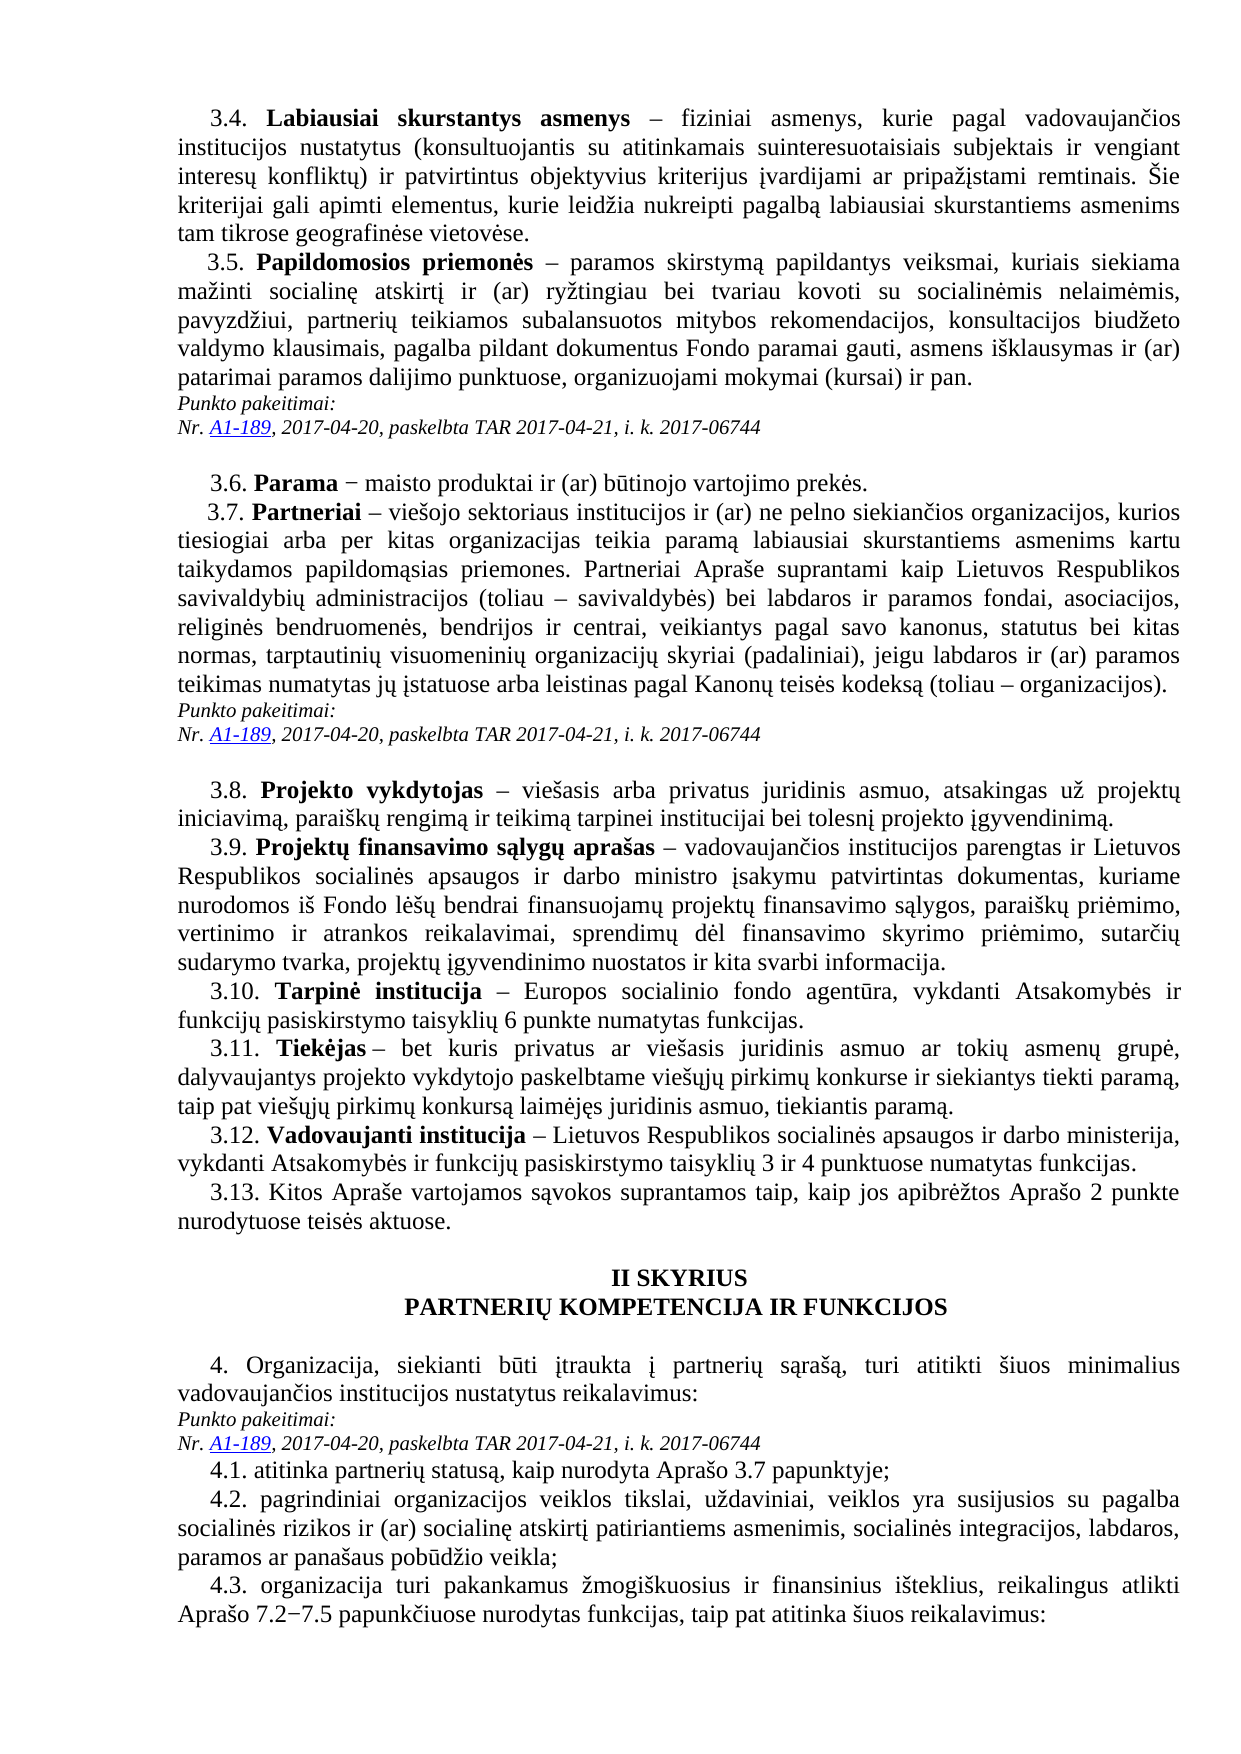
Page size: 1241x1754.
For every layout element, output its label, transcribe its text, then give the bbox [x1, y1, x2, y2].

text 3.12. Vadovaujanti institucija – Lietuvos Respublikos socialinės apsaugos ir darbo ministerija, vykdanti Atsakomybės ir funkcijų pasiskirstymo taisyklių 3 ir 4 punktuose numatytas funkcijas. [177, 1120, 1181, 1177]
text Punkto pakeitimai: [177, 1407, 1181, 1431]
text PARTNERIŲ KOMPETENCIJA IR FUNKCIJOS [177, 1292, 1181, 1321]
text 4.2. pagrindiniai organizacijos veiklos tikslai, uždaviniai, veiklos yra susijusios su pagalba socialinės rizikos ir (ar) socialinę atskirtį patiriantiems asmenimis, socialinės integracijos, labdaros, paramos ar panašaus pobūdžio veikla; [177, 1484, 1181, 1570]
text Nr. A1-189, 2017-04-20, paskelbta TAR 2017-04-21, i. k. 2017-06744 [177, 722, 1181, 746]
text 3.4. Labiausiai skurstantys asmenys – fiziniai asmenys, kurie pagal vadovaujančios institucijos nustatytus (konsultuojantis su atitinkamais suinteresuotaisiais subjektais ir vengiant interesų konfliktų) ir patvirtintus objektyvius kriterijus įvardijami ar pripažįstami remtinais. Šie kriterijai gali apimti elementus, kurie leidžia nukreipti pagalbą labiausiai skurstantiems asmenims tam tikrose geografinėse vietovėse. [177, 103, 1181, 247]
text 3.11. Tiekėjas – bet kuris privatus ar viešasis juridinis asmuo ar tokių asmenų grupė, dalyvaujantys projekto vykdytojo paskelbtame viešųjų pirkimų konkurse ir siekiantys tiekti paramą, taip pat viešųjų pirkimų konkursą laimėjęs juridinis asmuo, tiekiantis paramą. [177, 1033, 1181, 1120]
text 3.8. Projekto vykdytojas – viešasis arba privatus juridinis asmuo, atsakingas už projektų iniciavimą, paraiškų rengimą ir teikimą tarpinei institucijai bei tolesnį projekto įgyvendinimą. [177, 775, 1181, 832]
text Nr. A1-189, 2017-04-20, paskelbta TAR 2017-04-21, i. k. 2017-06744 [177, 1431, 1181, 1455]
text 4. Organizacija, siekianti būti įtraukta į partnerių sąrašą, turi atitikti šiuos minimalius vadovaujančios institucijos nustatytus reikalavimus: [177, 1350, 1181, 1407]
text Punkto pakeitimai: [177, 698, 1181, 722]
text 3.5. Papildomosios priemonės – paramos skirstymą papildantys veiksmai, kuriais siekiama mažinti socialinę atskirtį ir (ar) ryžtingiau bei tvariau kovoti su socialinėmis nelaimėmis, pavyzdžiui, partnerių teikiamos subalansuotos mitybos rekomendacijos, konsultacijos biudžeto valdymo klausimais, pagalba pildant dokumentus Fondo paramai gauti, asmens išklausymas ir (ar) patarimai paramos dalijimo punktuose, organizuojami mokymai (kursai) ir pan. [177, 247, 1181, 391]
text 3.10. Tarpinė institucija – Europos socialinio fondo agentūra, vykdanti Atsakomybės ir funkcijų pasiskirstymo taisyklių 6 punkte numatytas funkcijas. [177, 976, 1181, 1033]
text Nr. A1-189, 2017-04-20, paskelbta TAR 2017-04-21, i. k. 2017-06744 [177, 415, 1181, 439]
text 3.13. Kitos Apraše vartojamos sąvokos suprantamos taip, kaip jos apibrėžtos Aprašo 2 punkte nurodytuose teisės aktuose. [177, 1177, 1181, 1235]
text 4.1. atitinka partnerių statusą, kaip nurodyta Aprašo 3.7 papunktyje; [177, 1455, 1181, 1484]
text 3.6. Parama − maisto produktai ir (ar) būtinojo vartojimo prekės. [177, 468, 1181, 497]
text 3.7. Partneriai – viešojo sektoriaus institucijos ir (ar) ne pelno siekiančios organizacijos, kurios tiesiogiai arba per kitas organizacijas teikia paramą labiausiai skurstantiems asmenims kartu taikydamos papildomąsias priemones. Partneriai Apraše suprantami kaip Lietuvos Respublikos savivaldybių administracijos (toliau – savivaldybės) bei labdaros ir paramos fondai, asociacijos, religinės bendruomenės, bendrijos ir centrai, veikiantys pagal savo kanonus, statutus bei kitas normas, tarptautinių visuomeninių organizacijų skyriai (padaliniai), jeigu labdaros ir (ar) paramos teikimas numatytas jų įstatuose arba leistinas pagal Kanonų teisės kodeksą (toliau – organizacijos). [177, 497, 1181, 698]
text Punkto pakeitimai: [177, 391, 1181, 415]
text 3.9. Projektų finansavimo sąlygų aprašas – vadovaujančios institucijos parengtas ir Lietuvos Respublikos socialinės apsaugos ir darbo ministro įsakymu patvirtintas dokumentas, kuriame nurodomos iš Fondo lėšų bendrai finansuojamų projektų finansavimo sąlygos, paraiškų priėmimo, vertinimo ir atrankos reikalavimai, sprendimų dėl finansavimo skyrimo priėmimo, sutarčių sudarymo tvarka, projektų įgyvendinimo nuostatos ir kita svarbi informacija. [177, 832, 1181, 976]
text II SKYRIUS [177, 1263, 1181, 1292]
text 4.3. organizacija turi pakankamus žmogiškuosius ir finansinius išteklius, reikalingus atlikti Aprašo 7.2−7.5 papunkčiuose nurodytas funkcijas, taip pat atitinka šiuos reikalavimus: [177, 1570, 1181, 1628]
